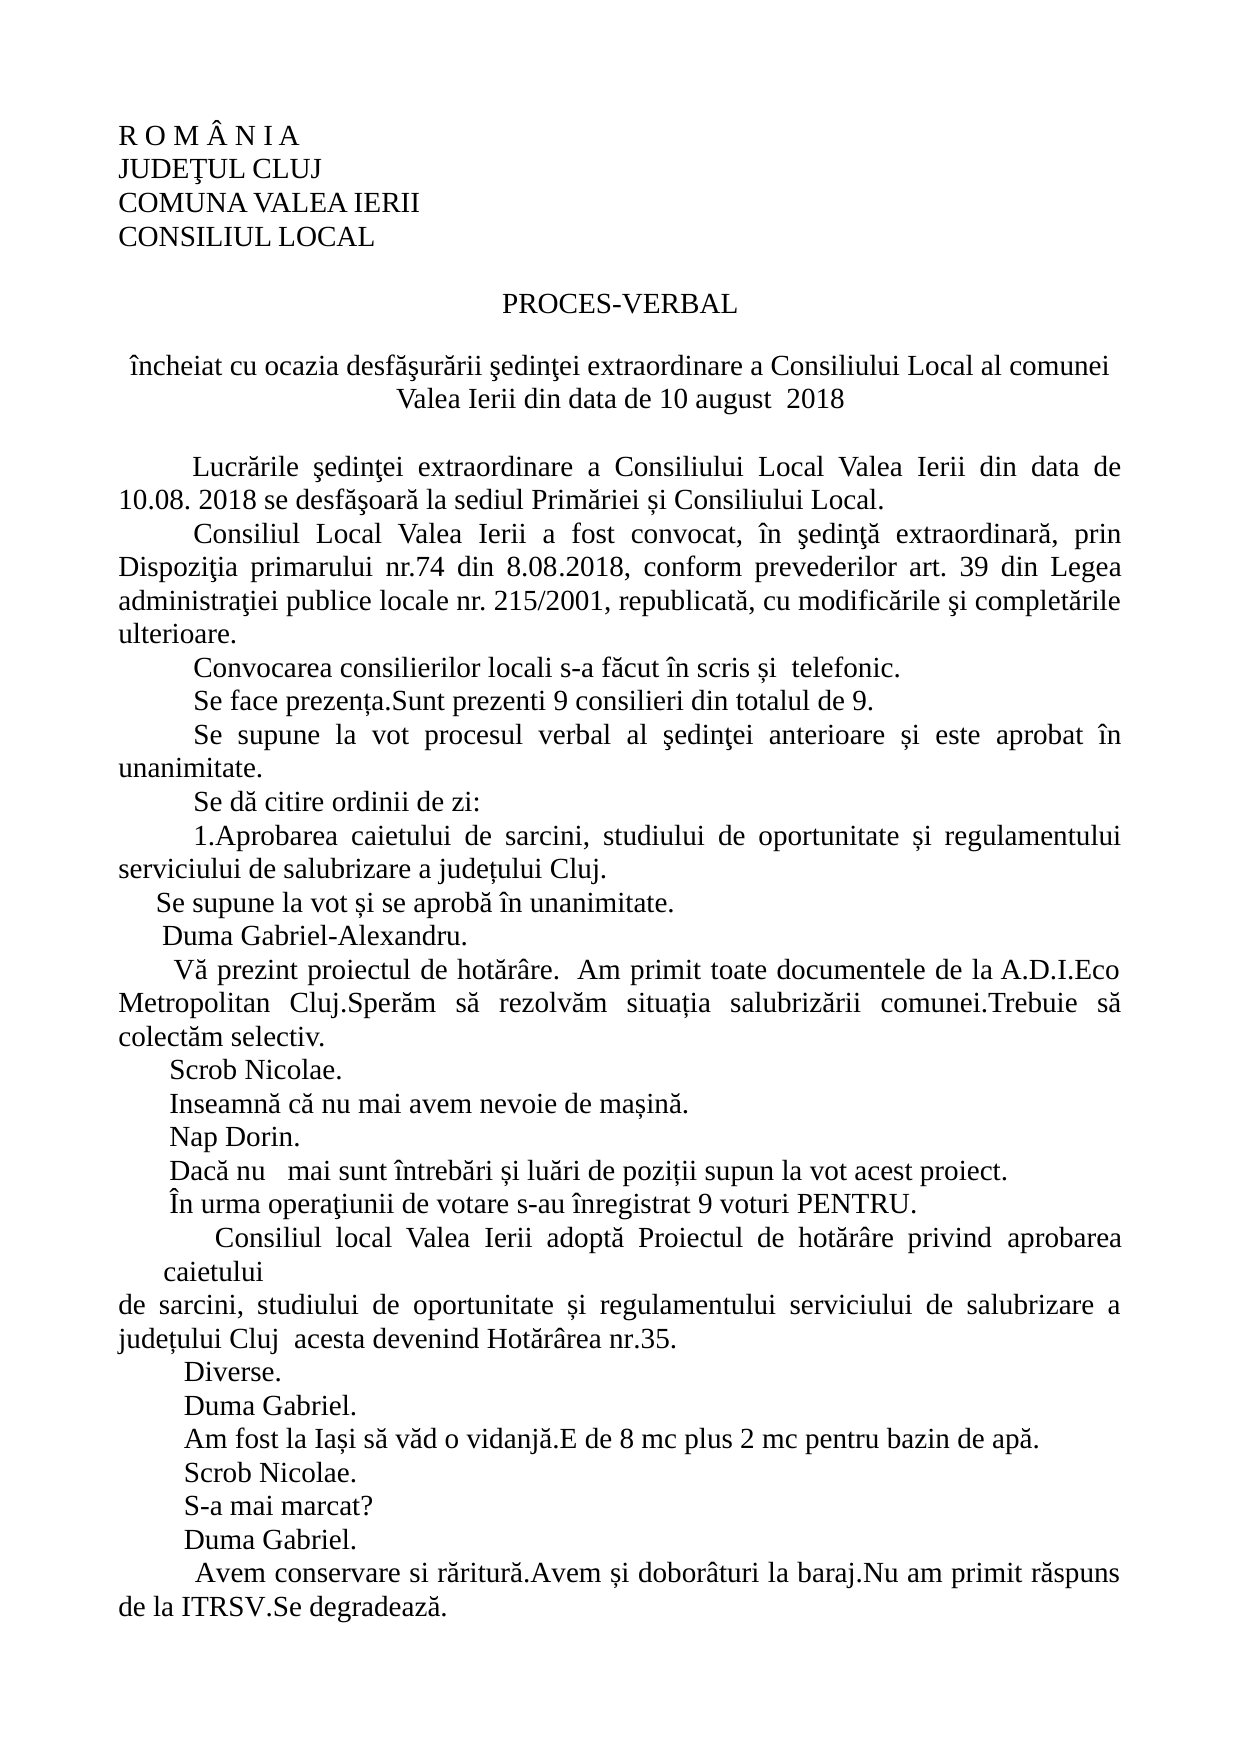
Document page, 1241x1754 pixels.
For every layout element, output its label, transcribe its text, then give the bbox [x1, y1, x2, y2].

text R O M Â N I A [118, 118, 1122, 152]
subtitle PROCES-VERBAL [118, 286, 1122, 319]
text Diverse. [118, 1354, 1122, 1388]
text JUDEŢUL CLUJ [118, 152, 1122, 185]
text 1.Aprobarea caietului de sarcini, studiului de oportunitate și regulamentului serviciului de salubrizare a județului Cluj. [118, 818, 1122, 885]
text Inseamnă că nu mai avem nevoie de mașină. [118, 1086, 1122, 1119]
text CONSILIUL LOCAL [118, 219, 1122, 252]
text Duma Gabriel-Alexandru. [118, 918, 1122, 952]
text Nap Dorin. [118, 1119, 1122, 1153]
text Scrob Nicolae. [118, 1052, 1122, 1086]
text Duma Gabriel. [118, 1522, 1122, 1556]
text Vă prezint proiectul de hotărâre. Am primit toate documentele de la A.D.I.Eco Metropolitan Cluj.Sperăm să rezolvăm situația salubrizării comunei.Trebuie să colectăm selectiv. [118, 952, 1122, 1052]
text Scrob Nicolae. [118, 1455, 1122, 1488]
text COMUNA VALEA IERII [118, 185, 1122, 219]
text Duma Gabriel. [118, 1388, 1122, 1421]
text Se supune la vot procesul verbal al şedinţei anterioare și este aprobat în unanimitate. [118, 717, 1122, 784]
text Avem conservare si răritură.Avem și doborâturi la baraj.Nu am primit răspuns de la ITRSV.Se degradează. [118, 1556, 1122, 1623]
text Consiliul Local Valea Ierii a fost convocat, în şedinţă extraordinară, prin Dispoziţia primarului nr.74 din 8.08.2018, conform prevederilor art. 39 din Legea administraţiei publice locale nr. 215/2001, republicată, cu modificările şi completările ulterioare. [118, 516, 1122, 650]
text Se face prezența.Sunt prezenti 9 consilieri din totalul de 9. [118, 683, 1122, 717]
text de sarcini, studiului de oportunitate și regulamentului serviciului de salubrizare a județului Cluj acesta devenind Hotărârea nr.35. [118, 1287, 1122, 1354]
text În urma operaţiunii de votare s-au înregistrat 9 voturi PENTRU. [118, 1187, 1122, 1220]
text Convocarea consilierilor locali s-a făcut în scris și telefonic. [118, 650, 1122, 683]
text Se supune la vot și se aprobă în unanimitate. [156, 885, 1122, 918]
text Am fost la Iași să văd o vidanjă.E de 8 mc plus 2 mc pentru bazin de apă. [118, 1421, 1122, 1455]
list Consiliul local Valea Ierii adoptă Proiectul de hotărâre privind aprobarea caietului [118, 1220, 1122, 1287]
text încheiat cu ocazia desfăşurării şedinţei extraordinare a Consiliului Local al comunei Valea Ierii din data de 10 august 2018 [118, 348, 1122, 415]
text S-a mai marcat? [118, 1488, 1122, 1522]
text Lucrările şedinţei extraordinare a Consiliului Local Valea Ierii din data de 10.08. 2018 se desfăşoară la sediul Primăriei și Consiliului Local. [118, 449, 1122, 516]
text Dacă nu mai sunt întrebări și luări de poziții supun la vot acest proiect. [118, 1153, 1122, 1187]
text Se dă citire ordinii de zi: [118, 784, 1122, 818]
